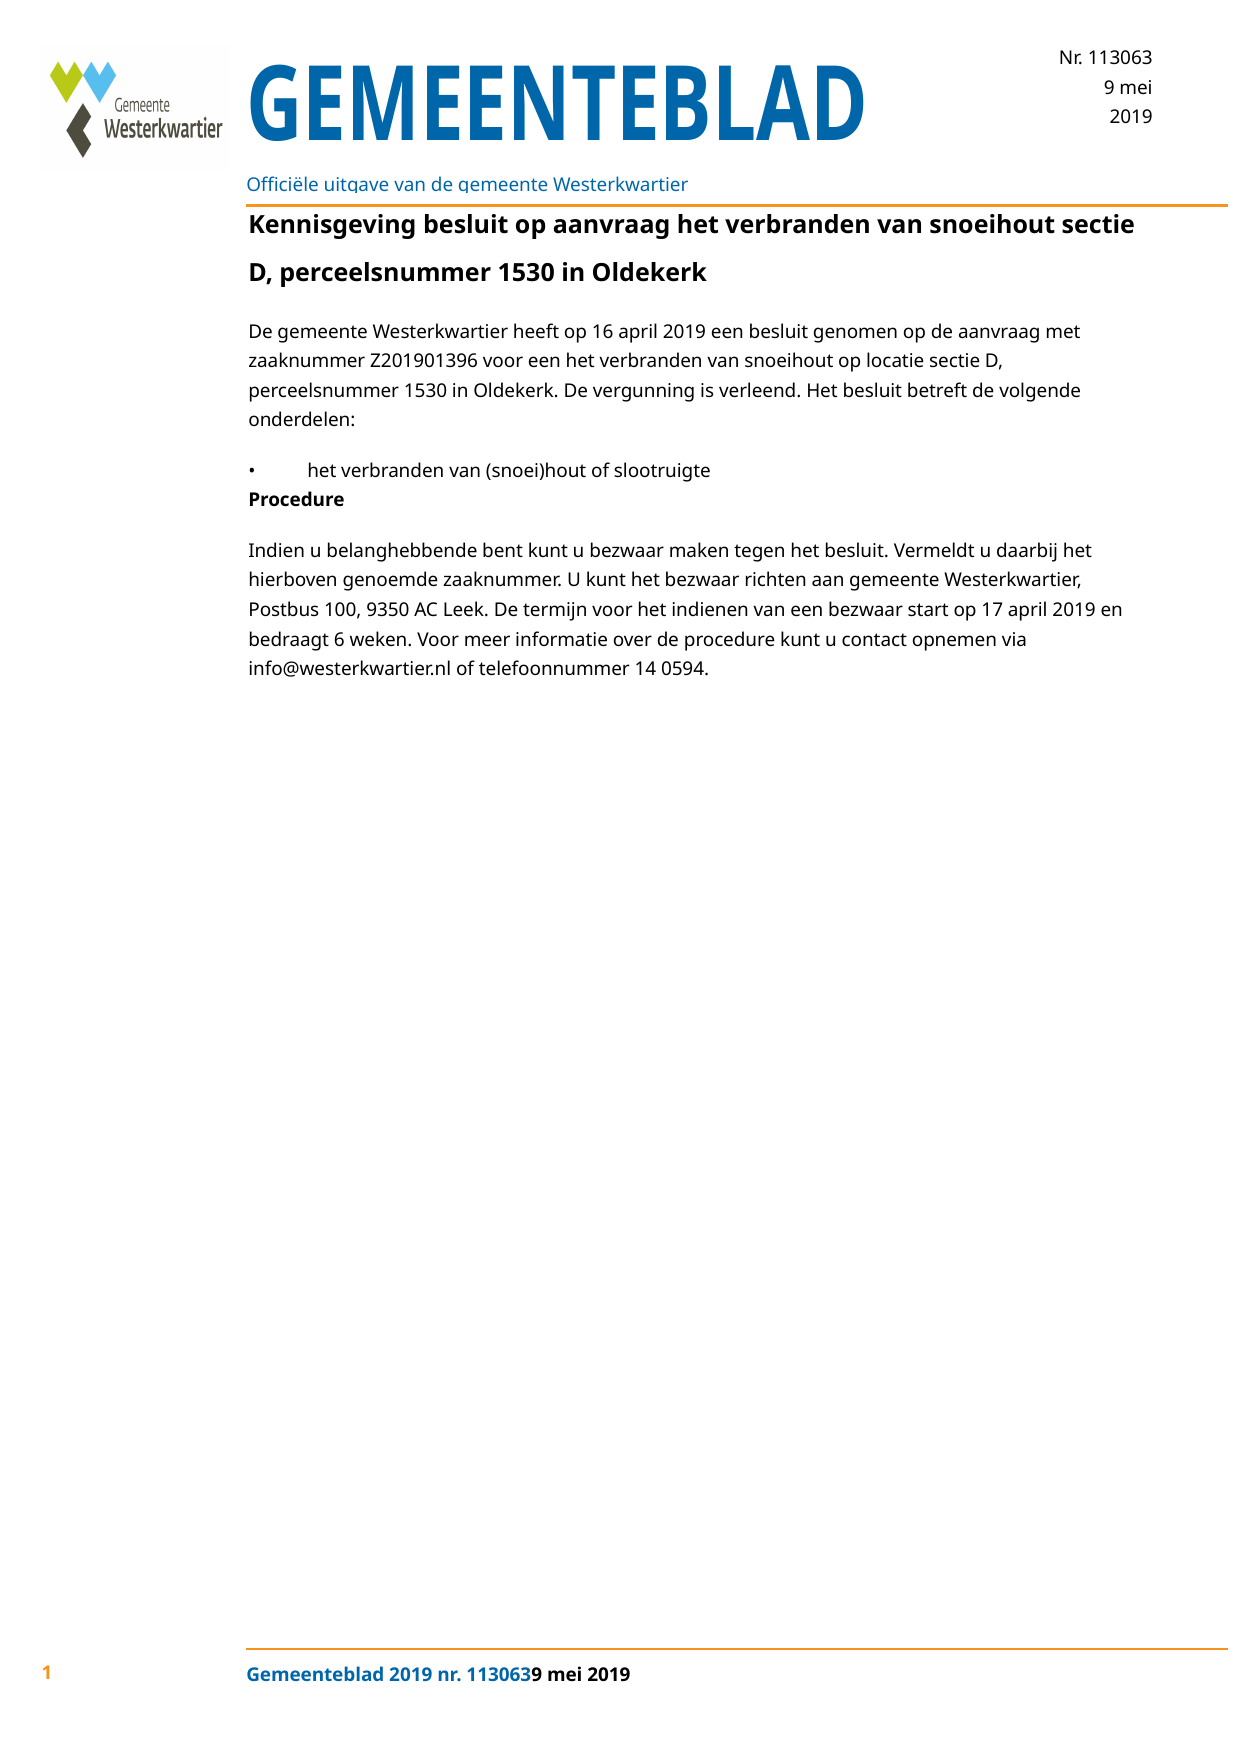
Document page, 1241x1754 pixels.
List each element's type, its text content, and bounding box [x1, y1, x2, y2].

text Procedure [248, 487, 1152, 512]
picture [41, 47, 231, 172]
text De gemeente Westerkwartier heeft op 16 april 2019 een besluit genomen op de aanvraag met zaaknummer Z201901396 voor een het verbranden van snoeihout op locatie sectie D, perceelsnummer 1530 in Oldekerk. De vergunning is verleend. Het besluit betreft de volgende onderdelen: [248, 318, 1152, 432]
text Indien u belanghebbende bent kunt u bezwaar maken tegen het besluit. Vermeldt u daarbij het hierboven genoemde zaaknummer. U kunt het bezwaar richten aan gemeente Westerkwartier, Postbus 100, 9350 AC Leek. De termijn voor het indienen van een bezwaar start op 17 april 2019 en bedraagt 6 weken. Voor meer informatie over de procedure kunt u contact opnemen via info@westerkwartier.nl of telefoonnummer 14 0594. [248, 537, 1152, 681]
text Kennisgeving besluit op aanvraag het verbranden van snoeihout sectie D, perceelsnummer 1530 in Oldekerk [248, 207, 1152, 288]
list het verbranden van (snoei)hout of slootruigte [248, 457, 1152, 483]
